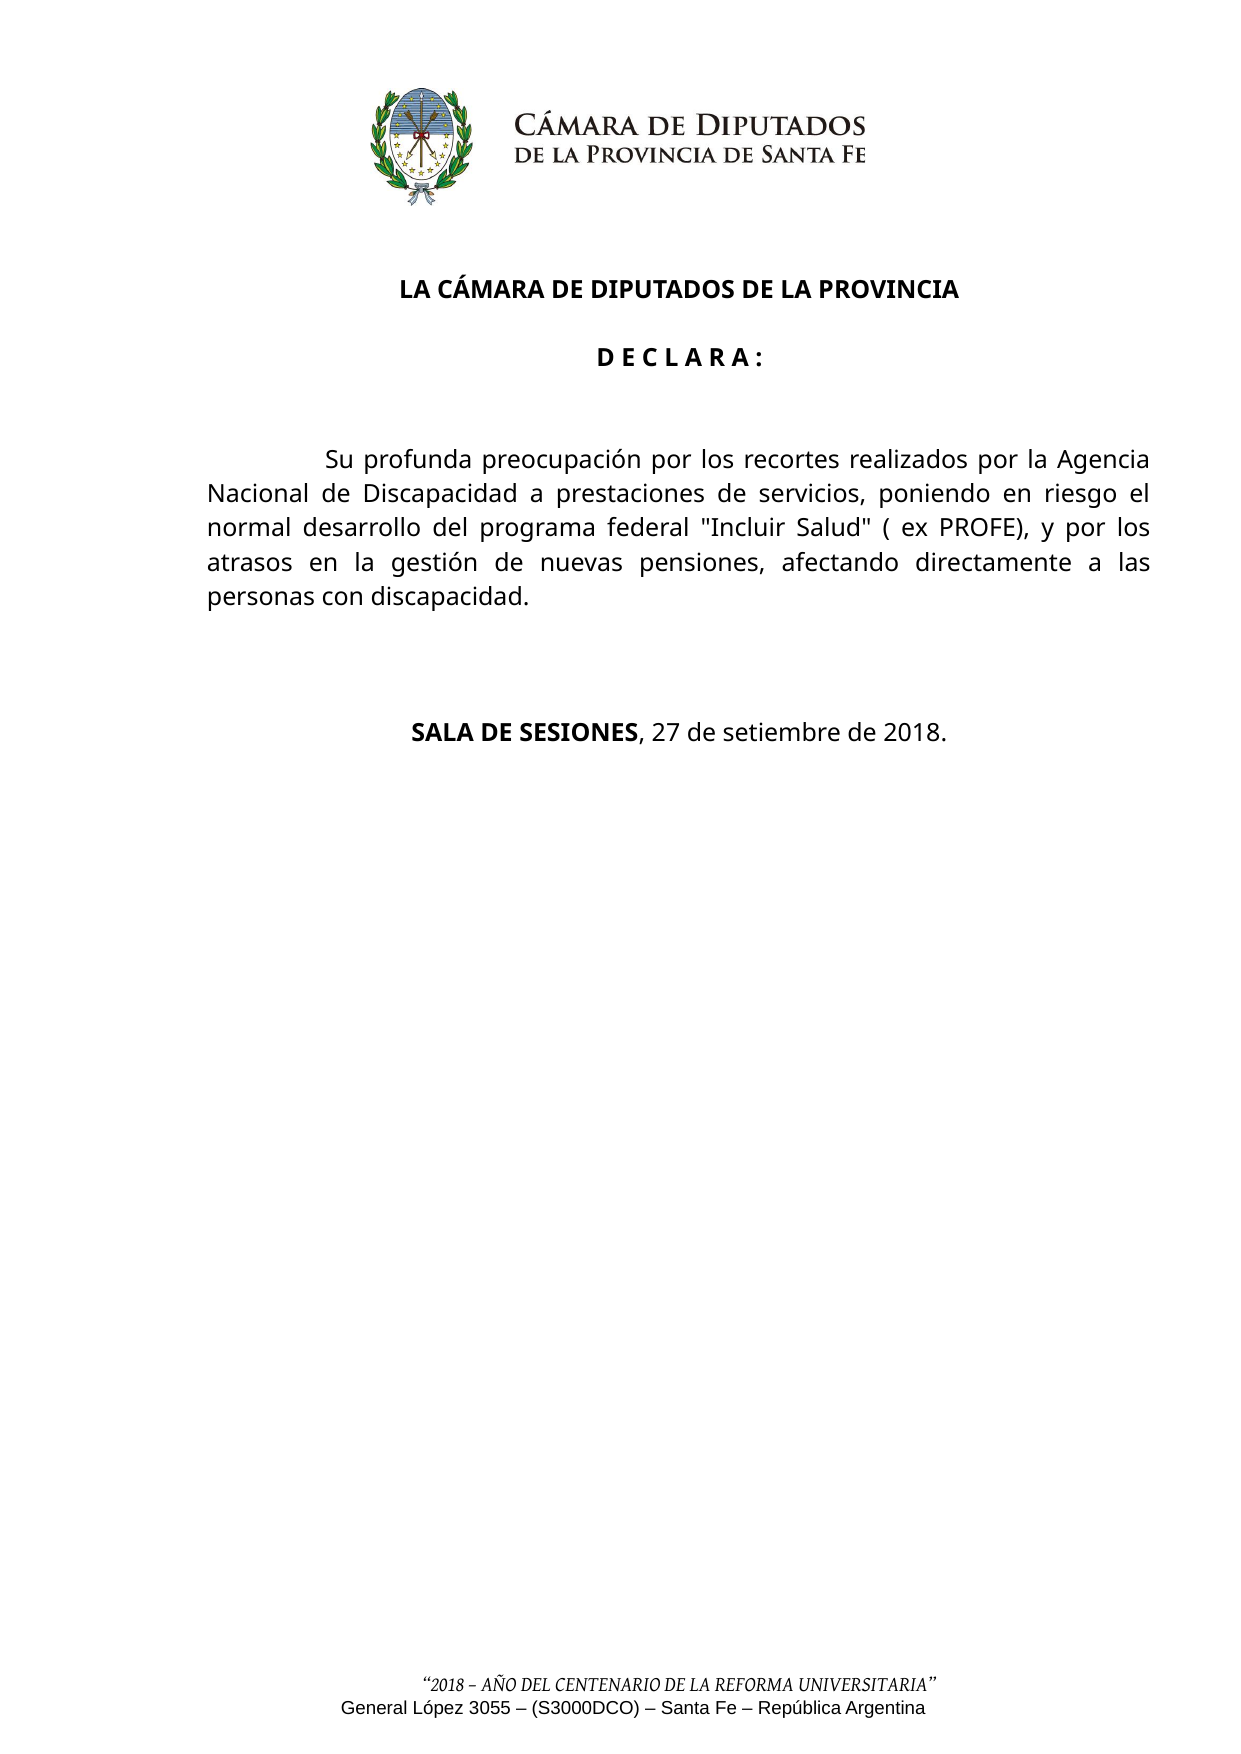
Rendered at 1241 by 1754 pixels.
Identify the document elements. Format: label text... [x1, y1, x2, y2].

picture [370, 88, 866, 210]
text LA CÁMARA DE DIPUTADOS DE LA PROVINCIA [207, 272, 1152, 306]
text SALA DE SESIONES, 27 de setiembre de 2018. [207, 714, 1152, 748]
text Su profunda preocupación por los recortes realizados por la Agencia Nacional de Discapacidad a prestaciones de servicios, poniendo en riesgo el normal desarrollo del programa federal "Incluir Salud" ( ex PROFE), y por los atrasos en la gestión de nuevas pensiones, afectando directamente a las personas con discapacidad. [207, 442, 1152, 612]
text D E C L A R A : [207, 340, 1152, 374]
